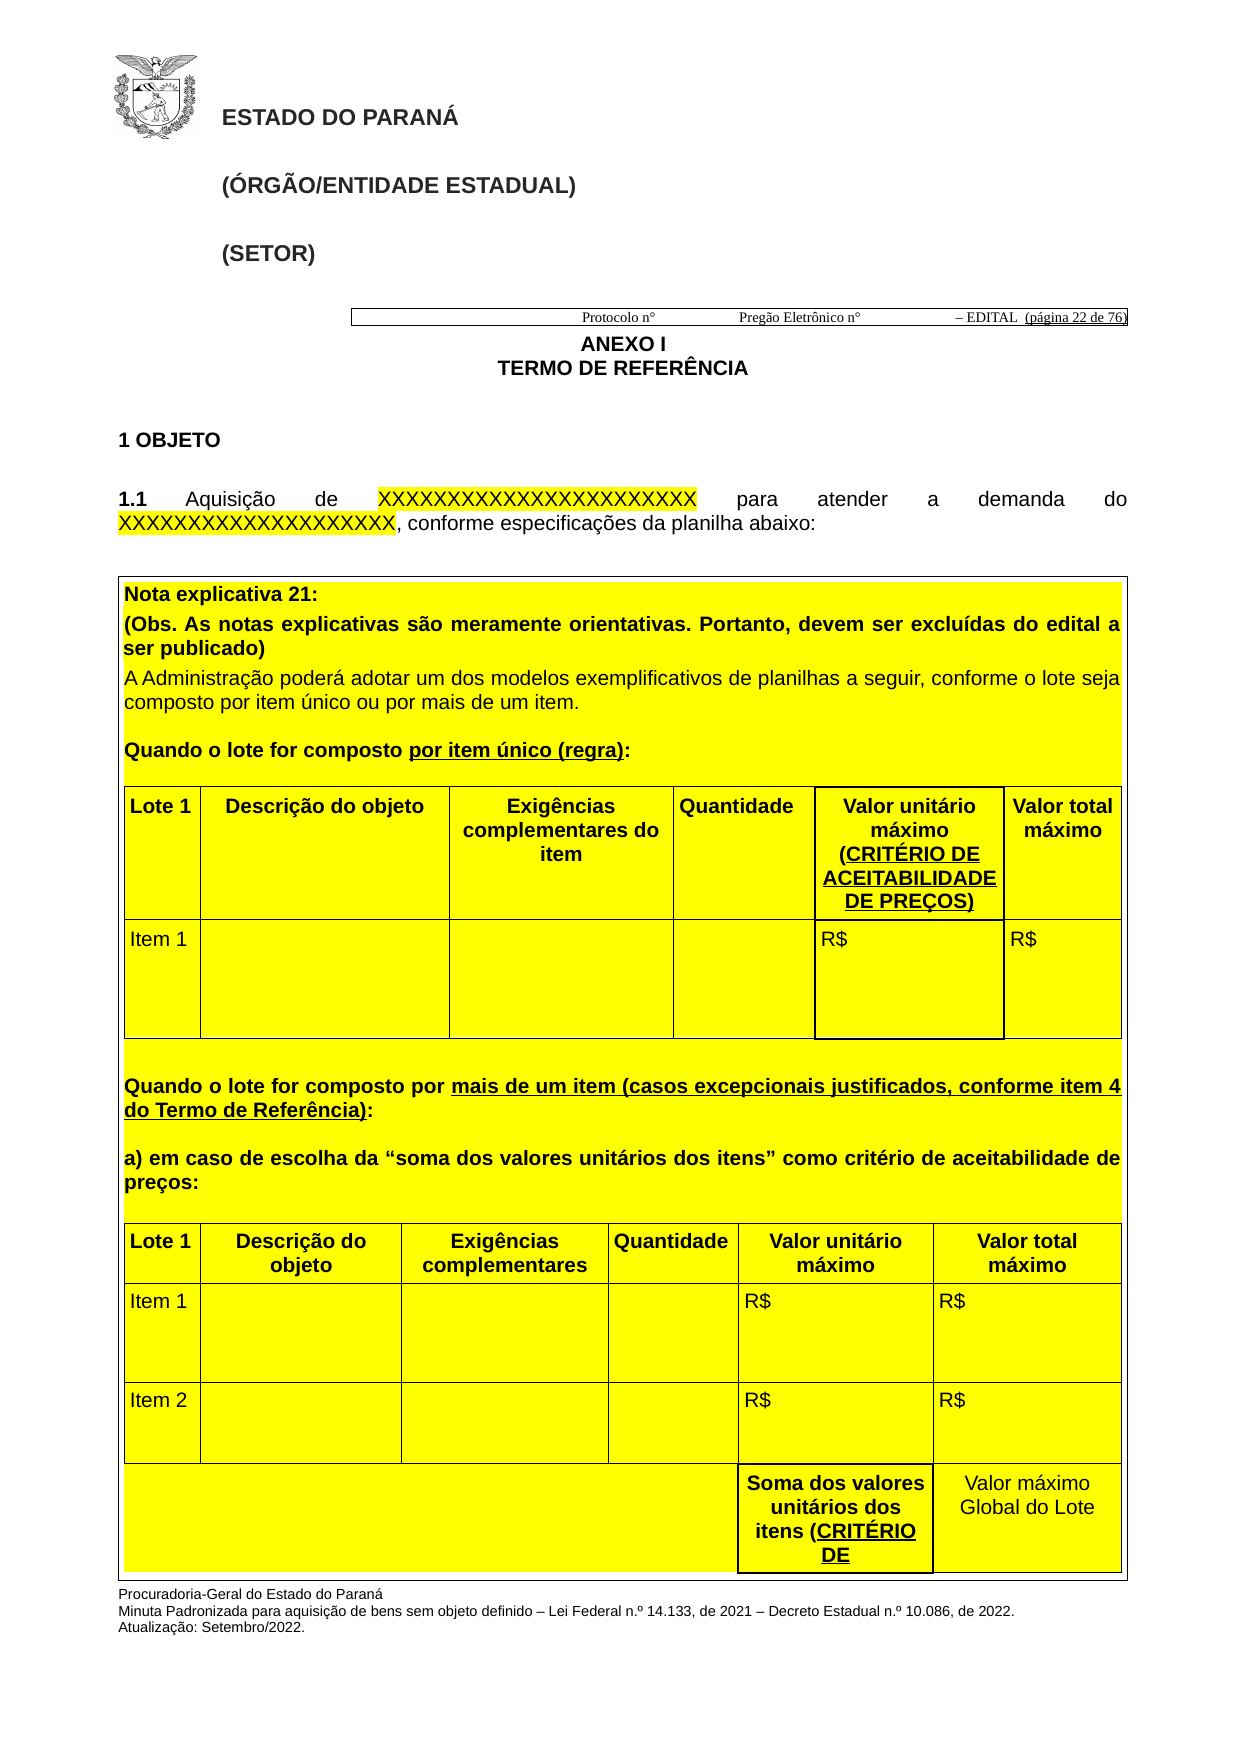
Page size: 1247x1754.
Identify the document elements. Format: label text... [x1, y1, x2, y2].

text ANEXO I [118, 332, 1128, 356]
table_cell Item 1 [125, 920, 200, 1037]
table_cell R$ [739, 1383, 933, 1463]
table_header Quantidade [674, 787, 814, 919]
table_header Valor total máximo [934, 1224, 1121, 1283]
table_cell Valor máximo Global do Lote [934, 1464, 1121, 1572]
table_header Valor total máximo [1005, 787, 1121, 919]
text 1 OBJETO [118, 427, 1128, 451]
text TERMO DE REFERÊNCIA [118, 356, 1128, 379]
table_cell [402, 1464, 608, 1572]
table_header Nota explicativa 21: (Obs. As notas explicativas são meramente orientativas. Portanto, devem ser excluídas do edital a ser publicado) A Administração poderá adotar um dos modelos exemplificativos de planilhas a seguir, conforme o lote seja composto por item único ou por mais de um item. Quando o lote for composto por item único (regra): Quando o lote for composto por mais de um item (casos excepcionais justificados, conforme item 4 do Termo de Referência): a) em caso de escolha da “soma dos valores unitários dos itens” como critério de aceitabilidade de preços: b) em caso de escolha do “valor máximo global do lote” como critério de disputa: Quando o lote for composto por mais de um item, a Administração deve justificar o critério de aceitabilidade de preços utilizado (“soma dos valores unitários dos itens” ou “valor máximo global do lote”), demonstrando que o escolhido é o mais vantajoso economicamente, visando evitar jogo de planilhas. [119, 577, 1127, 1580]
table_cell [402, 1383, 608, 1463]
table_cell [201, 920, 449, 1037]
table_cell R$ [1005, 920, 1121, 1037]
table_cell [200, 1464, 402, 1572]
table_header Descrição do objeto [201, 787, 449, 919]
table_cell [402, 1284, 608, 1382]
table_header Exigências complementares [402, 1224, 608, 1283]
table_header Valor unitário máximo (CRITÉRIO DE ACEITABILIDADE DE PREÇOS) [816, 788, 1003, 919]
table_header Exigências complementares do item [450, 787, 673, 919]
table_header Valor unitário máximo [739, 1224, 933, 1283]
table_cell R$ [739, 1284, 933, 1382]
picture [113, 54, 199, 140]
table_cell Item 1 [125, 1284, 200, 1382]
table_cell [608, 1464, 737, 1572]
table_cell [201, 1284, 401, 1382]
table_cell R$ [934, 1284, 1121, 1382]
table_cell R$ [816, 921, 1003, 1037]
table_cell Item 2 [125, 1383, 200, 1463]
table_cell Soma dos valores unitários dos itens (CRITÉRIO DE [739, 1465, 932, 1572]
table_cell [674, 920, 814, 1037]
table_header Lote 1 [125, 1224, 200, 1283]
table_header Quantidade [609, 1224, 738, 1283]
table_header Lote 1 [125, 787, 200, 919]
table_cell [201, 1383, 401, 1463]
table_header Descrição do objeto [201, 1224, 401, 1283]
table_cell [124, 1464, 200, 1572]
table_cell [450, 920, 673, 1037]
table_cell [609, 1284, 738, 1382]
table_cell R$ [934, 1383, 1121, 1463]
table_cell [609, 1383, 738, 1463]
text 1.1 Aquisição de XXXXXXXXXXXXXXXXXXXXXXX para atender a demanda do XXXXXXXXXXXXXXXXXXXX, conforme especificações da planilha abaixo: [118, 487, 1128, 535]
